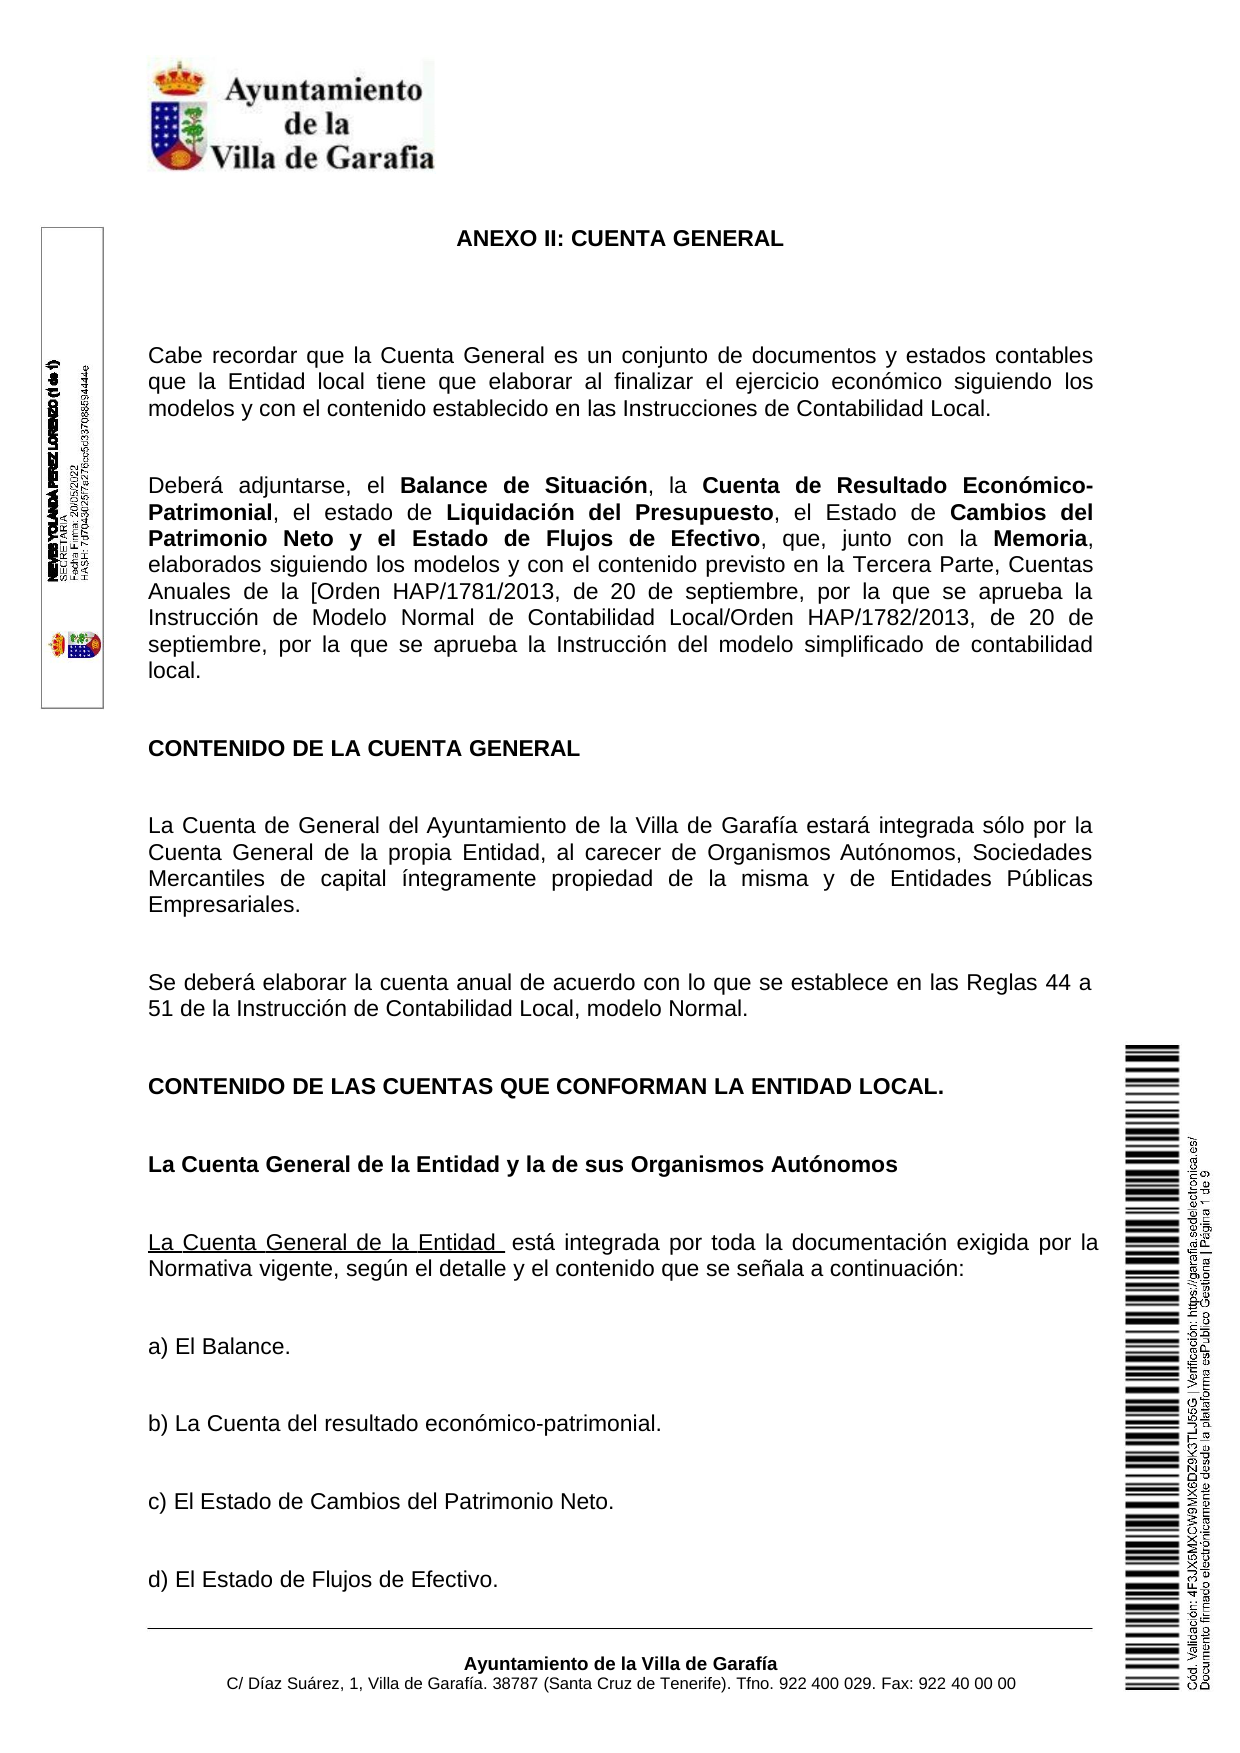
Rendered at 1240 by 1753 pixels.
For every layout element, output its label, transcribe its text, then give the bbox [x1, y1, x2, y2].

text Deberá adjuntarse, el Balance de Situación, la Cuenta de Resultado Económico- [148, 475, 1118, 499]
text local. [148, 659, 1118, 683]
text Patrimonial, el estado de Liquidación del Presupuesto, el Estado de Cambios del [148, 501, 1118, 525]
text La Cuenta General de la Entidad está integrada por toda la documentación exigida por la [148, 1231, 1117, 1255]
text a) El Balance. [148, 1335, 315, 1359]
text C/ Díaz Suárez, 1, Villa de Garafía. 38787 (Santa Cruz de Tenerife). Tfno. 922 400 029. Fax: 922 40 00 00 [226, 1676, 1039, 1693]
text Cabe recordar que la Cuenta General es un conjunto de documentos y estados contables [148, 344, 1117, 368]
text CONTENIDO DE LA CUENTA GENERAL [148, 737, 605, 761]
text c) El Estado de Cambios del Patrimonio Neto. [148, 1490, 686, 1514]
text elaborados siguiendo los modelos y con el contenido previsto en la Tercera Parte, Cuentas [148, 554, 1118, 578]
text Anuales de la [Orden HAP/1781/2013, de 20 de septiembre, por la que se aprueba la [148, 580, 1118, 604]
text La Cuenta General de la Entidad y la de sus Organismos Autónomos [148, 1153, 968, 1177]
text d) El Estado de Flujos de Efectivo. [148, 1568, 686, 1592]
text b) La Cuenta del resultado económico-patrimonial. [148, 1413, 686, 1437]
text Empresariales. [148, 894, 1117, 918]
text Cuenta General de la propia Entidad, al carecer de Organismos Autónomos, Sociedades [148, 841, 1117, 865]
text Patrimonio Neto y el Estado de Flujos de Efectivo, que, junto con la Memoria, [148, 527, 1118, 551]
text septiembre, por la que se aprueba la Instrucción del modelo simplificado de contabilidad [148, 633, 1118, 657]
text ANEXO II: CUENTA GENERAL [456, 228, 809, 252]
text que la Entidad local tiene que elaborar al finalizar el ejercicio económico siguiendo los [148, 371, 1117, 394]
text Mercantiles de capital íntegramente propiedad de la misma y de Entidades Públicas [148, 867, 1117, 891]
text Instrucción de Modelo Normal de Contabilidad Local/Orden HAP/1782/2013, de 20 de [148, 606, 1118, 630]
text Se deberá elaborar la cuenta anual de acuerdo con lo que se establece en las Reglas 44 a [148, 971, 1116, 995]
text Ayuntamiento de la Villa de Garafía [463, 1654, 1039, 1674]
text La Cuenta de General del Ayuntamiento de la Villa de Garafía estará integrada sólo por la [148, 814, 1117, 838]
text CONTENIDO DE LAS CUENTAS QUE CONFORMAN LA ENTIDAD LOCAL. [148, 1075, 968, 1099]
text Normativa vigente, según el detalle y el contenido que se señala a continuación: [148, 1257, 1117, 1281]
text 51 de la Instrucción de Contabilidad Local, modelo Normal. [148, 998, 773, 1022]
text modelos y con el contenido establecido en las Instrucciones de Contabilidad Local. [148, 397, 1117, 421]
